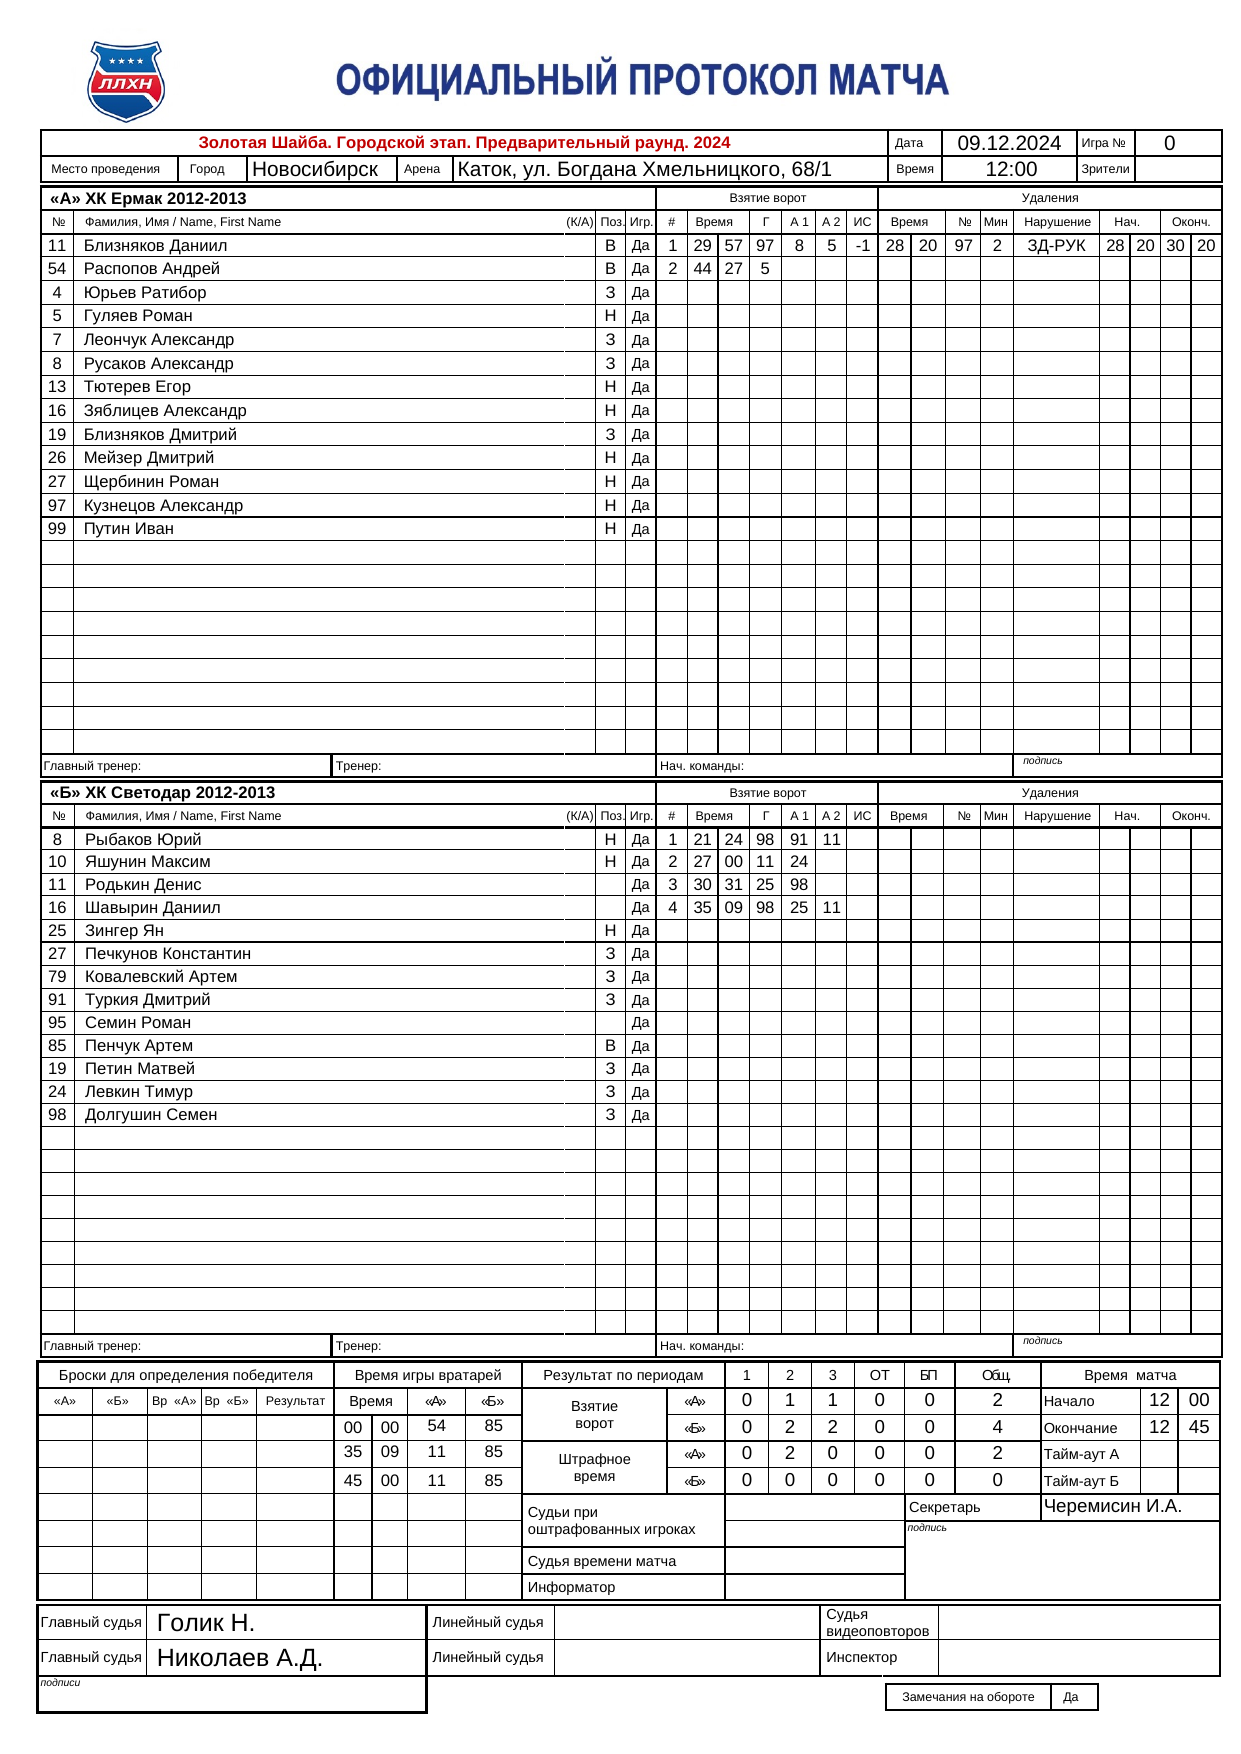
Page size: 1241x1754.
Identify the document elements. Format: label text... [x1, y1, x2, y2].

table_cell [1179, 1468, 1219, 1493]
table_cell [1131, 896, 1160, 918]
table_cell [1014, 1104, 1099, 1126]
table_cell [1100, 376, 1129, 398]
table_cell [626, 1127, 655, 1149]
table_cell [1100, 896, 1129, 918]
table_cell Да [626, 1058, 655, 1079]
table_cell [750, 659, 781, 682]
table_cell [1192, 1081, 1221, 1103]
table_cell [1192, 612, 1221, 634]
table_cell Да [626, 989, 655, 1011]
table_header Взятие ворот [657, 188, 877, 209]
table_cell [847, 943, 877, 964]
table_cell Да [626, 518, 655, 540]
table_cell 25 [782, 896, 815, 918]
table_cell [1100, 541, 1129, 564]
table_cell 8 [782, 235, 815, 256]
table_cell [816, 1288, 846, 1310]
table_cell [1014, 920, 1099, 941]
table_cell [596, 730, 625, 753]
table_cell [879, 541, 910, 564]
table_cell [750, 920, 781, 941]
table_cell Секретарь [906, 1495, 1040, 1520]
table_cell [596, 1219, 625, 1241]
table_cell 97 [750, 235, 781, 256]
table_cell [1192, 1311, 1221, 1333]
table_cell [93, 1494, 147, 1520]
table_cell [657, 1311, 687, 1333]
table_cell [565, 399, 595, 422]
table_cell [981, 1265, 1013, 1287]
table_cell Да [626, 235, 655, 256]
table_cell [428, 1677, 882, 1711]
table_cell 24 [782, 850, 815, 872]
table_cell [1014, 352, 1099, 374]
table_cell [782, 1058, 815, 1079]
table_header Замечания на обороте [887, 1685, 1050, 1709]
table_cell [981, 1058, 1013, 1079]
table_cell [657, 1035, 687, 1057]
table_cell [782, 1035, 815, 1057]
table_cell [565, 1265, 595, 1287]
table_cell [939, 1606, 1219, 1639]
table_cell [1161, 494, 1190, 516]
table_cell [726, 1495, 904, 1520]
table_cell Близняков Даниил [74, 235, 564, 256]
table_cell 7 [42, 328, 73, 351]
table_cell [596, 541, 625, 564]
table_cell [565, 588, 595, 611]
table_cell [688, 920, 717, 941]
table_cell [1161, 305, 1190, 327]
table_cell [596, 1311, 625, 1333]
table_cell № [42, 805, 74, 826]
table_cell [944, 850, 980, 872]
table_cell [847, 565, 877, 587]
table_cell «Б» [93, 1389, 147, 1413]
table_cell [1131, 1150, 1160, 1172]
table_cell [719, 1311, 749, 1333]
table_cell Оконч. [1161, 211, 1221, 233]
table_cell Зингер Ян [75, 920, 564, 941]
table_cell [750, 470, 781, 493]
table_cell [981, 281, 1013, 303]
table_cell Ковалевский Артем [75, 966, 564, 987]
table_cell 25 [750, 874, 781, 895]
table_cell [847, 376, 877, 398]
table_cell Результат [257, 1389, 333, 1413]
table_cell [1131, 352, 1160, 374]
table_cell [782, 612, 815, 634]
table_cell [42, 612, 73, 634]
table_cell [879, 707, 910, 729]
table_cell [816, 257, 846, 280]
table_cell [657, 730, 687, 753]
table_cell [1131, 281, 1160, 303]
table_cell [719, 1288, 749, 1310]
table_cell [257, 1468, 333, 1493]
table_cell [946, 588, 980, 611]
table_cell [1014, 612, 1099, 634]
table_cell [847, 920, 877, 941]
table_cell Вр «А» [148, 1389, 201, 1413]
table_cell [39, 1574, 92, 1599]
table_cell [1192, 1150, 1221, 1172]
table_cell З [596, 281, 625, 303]
table_cell [782, 920, 815, 941]
table_cell [1192, 1127, 1221, 1149]
table_cell [816, 399, 846, 422]
table_cell [782, 1081, 815, 1103]
table_cell [1014, 1288, 1099, 1310]
table_cell [847, 1219, 877, 1241]
table_cell [879, 281, 910, 303]
table_cell [981, 896, 1013, 918]
table_cell [1131, 376, 1160, 398]
table_cell [816, 707, 846, 729]
table_cell «А» [668, 1442, 724, 1467]
table_cell [879, 1035, 910, 1057]
table_cell [1192, 565, 1221, 587]
table_cell [939, 1640, 1219, 1675]
table_cell [1100, 707, 1129, 729]
table_cell [946, 612, 980, 634]
table_cell [1100, 1265, 1129, 1287]
table_cell [75, 1265, 564, 1287]
table_cell [879, 305, 910, 327]
table_cell [816, 328, 846, 351]
table_cell [42, 1219, 74, 1241]
table_cell [688, 518, 717, 540]
table_cell [39, 1468, 92, 1493]
table_cell [39, 1416, 92, 1440]
table_cell [1192, 470, 1221, 493]
table_cell [1161, 1196, 1190, 1218]
table_cell [1161, 565, 1190, 587]
table_cell подписи [39, 1677, 425, 1711]
table_cell 1 [657, 829, 687, 849]
table_cell [912, 376, 945, 398]
table_cell [879, 328, 910, 351]
table_cell [847, 352, 877, 374]
table_cell [565, 896, 595, 918]
table_cell [1192, 1265, 1221, 1287]
table_cell [816, 541, 846, 564]
table_cell [879, 1012, 910, 1033]
table_cell [1131, 683, 1160, 706]
table_cell [1131, 1012, 1160, 1033]
table_cell [782, 565, 815, 587]
table_cell 0 [855, 1468, 904, 1493]
table_cell [148, 1416, 201, 1440]
table_cell [626, 1242, 655, 1264]
table_cell [1100, 1058, 1129, 1079]
table_cell [944, 1150, 980, 1172]
table_cell [39, 1547, 92, 1573]
table_cell [1014, 1219, 1099, 1241]
table_cell [782, 1265, 815, 1287]
table_cell [565, 920, 595, 941]
table_cell [626, 1173, 655, 1195]
table_cell [1192, 305, 1221, 327]
table_cell З [596, 966, 625, 987]
table_cell Линейный судья [428, 1606, 554, 1639]
table_cell [1014, 494, 1099, 516]
table_cell Яшунин Максим [75, 850, 564, 872]
table_cell [719, 305, 749, 327]
table_cell [596, 896, 625, 918]
table_cell [1100, 1150, 1129, 1172]
table_cell [1014, 1265, 1099, 1287]
table_cell [1014, 1081, 1099, 1103]
table_cell [981, 1012, 1013, 1033]
table_cell [74, 636, 564, 658]
table_cell [596, 636, 625, 658]
table_cell [657, 943, 687, 964]
table_cell З [596, 1104, 625, 1126]
table_cell [74, 730, 564, 753]
table_cell [1014, 1173, 1099, 1195]
table_cell Главный тренер: [42, 755, 330, 776]
table_cell 0 [905, 1442, 954, 1467]
table_header 0 [1136, 131, 1221, 155]
table_cell [879, 518, 910, 540]
table_cell [657, 518, 687, 540]
table_cell [1161, 281, 1190, 303]
table_cell [1100, 1196, 1129, 1218]
table_cell [782, 518, 815, 540]
table_cell [93, 1416, 147, 1440]
table_cell 0 [905, 1415, 954, 1440]
table_cell [565, 850, 595, 872]
table_cell [912, 636, 945, 658]
table_cell [782, 376, 815, 398]
table_cell [1100, 920, 1129, 941]
table_cell [782, 730, 815, 753]
table_cell 8 [42, 352, 73, 374]
table_cell [1131, 1104, 1160, 1126]
table_cell 45 [335, 1468, 371, 1493]
table_cell [816, 636, 846, 658]
table_cell [1161, 683, 1190, 706]
table_cell Леончук Александр [74, 328, 564, 351]
table_cell [719, 352, 749, 374]
table_cell [782, 683, 815, 706]
table_cell Рыбаков Юрий [75, 829, 564, 849]
table_cell Распопов Андрей [74, 257, 564, 280]
table_cell [657, 1288, 687, 1310]
table_cell [373, 1521, 407, 1546]
table_cell [847, 1242, 877, 1264]
table_cell [912, 518, 945, 540]
table_cell [1100, 1288, 1129, 1310]
table_cell [1192, 518, 1221, 540]
table_cell [912, 1104, 943, 1126]
table_cell [688, 1012, 717, 1033]
table_cell [657, 1196, 687, 1218]
table_cell 91 [42, 989, 74, 1011]
table_cell [565, 683, 595, 706]
table_cell [912, 850, 943, 872]
table_cell [1100, 989, 1129, 1011]
table_cell З [596, 1081, 625, 1103]
table_cell [1161, 1242, 1190, 1264]
table_cell [565, 1058, 595, 1079]
table_cell Фамилия, Имя / Name, First Name [74, 211, 565, 233]
table_cell [1131, 730, 1160, 753]
table_cell [1161, 1127, 1190, 1149]
table_cell [879, 943, 910, 964]
table_cell [466, 1494, 521, 1520]
table_cell [1100, 966, 1129, 987]
table_cell Да [626, 305, 655, 327]
table_cell Да [626, 446, 655, 469]
table_cell Н [596, 850, 625, 872]
table_cell [657, 1104, 687, 1126]
table_cell [981, 707, 1013, 729]
table_cell [1100, 328, 1129, 351]
table_cell [42, 1242, 74, 1264]
table_cell 4 [42, 281, 73, 303]
table_cell 20 [1131, 235, 1160, 256]
table_cell Инспектор [821, 1640, 938, 1675]
table_cell [688, 494, 717, 516]
table_cell [148, 1441, 201, 1467]
table_cell 0 [726, 1442, 768, 1467]
table_cell 30 [1161, 235, 1190, 256]
table_cell [1161, 896, 1190, 918]
table_cell [782, 352, 815, 374]
table_cell [1192, 920, 1221, 941]
table_cell [1100, 612, 1129, 634]
table_cell Зяблицев Александр [74, 399, 564, 422]
table_cell [719, 966, 749, 987]
table_cell [688, 707, 717, 729]
table_cell [565, 874, 595, 895]
table_cell [596, 1265, 625, 1287]
table_cell [1161, 376, 1190, 398]
table_cell 1 [812, 1389, 854, 1413]
table_cell 35 [688, 896, 717, 918]
table_cell [565, 730, 595, 753]
table_cell [657, 352, 687, 374]
table_cell [847, 896, 877, 918]
table_cell [719, 1081, 749, 1103]
table_cell [816, 305, 846, 327]
table_cell [782, 1173, 815, 1195]
table_cell [657, 1265, 687, 1287]
table_cell 00 [1179, 1389, 1219, 1413]
table_cell [657, 612, 687, 634]
table_cell [1192, 989, 1221, 1011]
table_cell [688, 1127, 717, 1149]
table_cell [944, 874, 980, 895]
table_cell [719, 328, 749, 351]
table_cell 27 [719, 257, 749, 280]
table_cell [719, 281, 749, 303]
table_cell [565, 659, 595, 682]
table_cell [782, 1311, 815, 1333]
table_cell [750, 423, 781, 445]
table_cell [726, 1548, 904, 1573]
table_cell [39, 1494, 92, 1520]
table_cell [847, 1104, 877, 1126]
table_cell [75, 1311, 564, 1333]
table_cell [1131, 1219, 1160, 1241]
table_cell [688, 1035, 717, 1057]
table_cell [626, 683, 655, 706]
table_cell [42, 1288, 74, 1310]
table_cell [782, 588, 815, 611]
table_cell [912, 588, 945, 611]
table_cell [657, 1150, 687, 1172]
table_cell [1131, 565, 1160, 587]
table_cell [565, 829, 595, 849]
table_cell 19 [42, 423, 73, 445]
table_cell [912, 1242, 943, 1264]
table_cell [912, 1288, 943, 1310]
table_cell 26 [42, 446, 73, 469]
table_cell [912, 565, 945, 587]
table_cell [688, 636, 717, 658]
table_cell [657, 305, 687, 327]
table_cell [148, 1574, 201, 1599]
table_cell А 2 [816, 211, 846, 233]
table_cell «Б» [668, 1468, 724, 1493]
table_cell 54 [42, 257, 73, 280]
table_cell [946, 423, 980, 445]
table_header Общ. [956, 1363, 1040, 1387]
table_cell Николаев А.Д. [147, 1640, 425, 1675]
table_cell [1014, 1012, 1099, 1033]
table_cell Голик Н. [147, 1606, 425, 1639]
table_cell [981, 1104, 1013, 1126]
table_cell Да [626, 1012, 655, 1033]
table_cell 1 [657, 235, 687, 256]
table_cell [719, 399, 749, 422]
table_cell [1099, 1682, 1220, 1711]
table_cell [816, 1150, 846, 1172]
table_cell [719, 920, 749, 941]
table_cell 27 [42, 470, 73, 493]
table_cell «Б » [466, 1389, 521, 1413]
table_cell [565, 376, 595, 398]
table_cell [750, 966, 781, 987]
table_cell [847, 1058, 877, 1079]
table_cell [981, 829, 1013, 849]
table_cell 16 [42, 399, 73, 422]
table_cell [816, 1196, 846, 1218]
table_cell 20 [1192, 235, 1221, 256]
table_cell [335, 1574, 371, 1599]
table_cell [596, 874, 625, 895]
table_cell [1100, 683, 1129, 706]
table_cell [944, 1035, 980, 1057]
table_cell [1014, 423, 1099, 445]
table_cell [719, 1196, 749, 1218]
table_cell [74, 707, 564, 729]
table_cell [1131, 829, 1160, 849]
table_cell [1100, 565, 1129, 587]
table_cell [981, 565, 1013, 587]
table_cell [1014, 707, 1099, 729]
table_cell Да [626, 1081, 655, 1103]
table_cell [1100, 423, 1129, 445]
table_cell [946, 305, 980, 327]
table_cell [879, 989, 910, 1011]
table_cell [912, 305, 945, 327]
table_cell ИС [847, 211, 877, 233]
table_cell Каток, ул. Богдана Хмельницкого, 68/1 [454, 157, 887, 181]
table_cell Окончание [1042, 1415, 1140, 1440]
table_cell Н [596, 446, 625, 469]
table_cell [1100, 943, 1129, 964]
table_cell [750, 588, 781, 611]
table_cell [719, 376, 749, 398]
table_cell [912, 1196, 943, 1218]
table_cell [1192, 874, 1221, 895]
table_cell 24 [42, 1081, 74, 1103]
table_cell [816, 966, 846, 987]
table_cell [657, 281, 687, 303]
table_cell 97 [42, 494, 73, 516]
table_cell [1141, 1468, 1177, 1493]
table_cell [596, 1173, 625, 1195]
table_cell [816, 683, 846, 706]
table_cell Время [335, 1389, 407, 1413]
table_cell [816, 281, 846, 303]
table_cell [257, 1494, 333, 1520]
table_cell 20 [912, 235, 945, 256]
table_cell Да [626, 850, 655, 872]
table_cell [782, 943, 815, 964]
table_cell [596, 1150, 625, 1172]
table_cell [1014, 1242, 1099, 1264]
table_cell Да [626, 494, 655, 516]
table_cell [1136, 157, 1221, 181]
table_cell [816, 1173, 846, 1195]
table_header «А» ХК Ермак 2012-2013 [42, 188, 655, 209]
table_cell [1192, 850, 1221, 872]
table_cell [74, 541, 564, 564]
table_cell [626, 1311, 655, 1333]
table_cell [750, 1012, 781, 1033]
table_cell подпись [906, 1522, 1219, 1599]
table_cell [879, 423, 910, 445]
table_cell 2 [956, 1442, 1040, 1467]
table_cell [1192, 943, 1221, 964]
table_cell [1192, 1173, 1221, 1195]
table_cell [750, 352, 781, 374]
table_cell Печкунов Константин [75, 943, 564, 964]
table_cell [1161, 518, 1190, 540]
table_cell Г [750, 211, 781, 233]
table_cell [1014, 966, 1099, 987]
table_cell ИС [847, 805, 877, 826]
table_cell [816, 730, 846, 753]
table_cell [1131, 399, 1160, 422]
table_cell [202, 1468, 256, 1493]
table_cell [847, 730, 877, 753]
table_cell [466, 1521, 521, 1546]
table_cell [944, 896, 980, 918]
table_cell [565, 1196, 595, 1218]
table_cell [42, 636, 73, 658]
table_cell [1192, 541, 1221, 564]
table_cell [688, 1058, 717, 1079]
table_cell [565, 470, 595, 493]
table_cell [879, 1219, 910, 1241]
table_cell [1131, 989, 1160, 1011]
table_cell [657, 565, 687, 587]
table_cell [782, 1012, 815, 1033]
table_cell Долгушин Семен [75, 1104, 564, 1126]
table_cell Время [889, 157, 941, 181]
table_cell [1161, 1081, 1190, 1103]
table_cell [565, 541, 595, 564]
table_cell 0 [855, 1442, 904, 1467]
table_cell [946, 730, 980, 753]
table_cell [1100, 1219, 1129, 1241]
table_cell [847, 305, 877, 327]
table_cell [750, 1150, 781, 1172]
table_cell Главный судья [39, 1606, 146, 1639]
table_cell [565, 1173, 595, 1195]
table_cell [847, 1265, 877, 1287]
table_cell [782, 1196, 815, 1218]
table_cell [847, 470, 877, 493]
table_cell В [596, 235, 625, 256]
table_cell [565, 565, 595, 587]
table_cell [1192, 1288, 1221, 1310]
table_cell [1192, 1196, 1221, 1218]
table_cell [912, 1311, 943, 1333]
table_cell [816, 920, 846, 941]
table_cell [847, 423, 877, 445]
table_cell Н [596, 399, 625, 422]
table_cell 0 [905, 1468, 954, 1493]
table_cell 00 [335, 1416, 371, 1440]
table_cell «А» [408, 1389, 465, 1413]
table_cell [626, 1150, 655, 1172]
table_cell 0 [726, 1389, 768, 1413]
table_cell [847, 829, 877, 849]
table_cell Русаков Александр [74, 352, 564, 374]
table_cell [726, 1521, 904, 1546]
table_cell Да [626, 257, 655, 280]
table_cell ЗД-РУК [1014, 235, 1099, 256]
table_cell Нач. [1100, 211, 1160, 233]
table_cell [42, 541, 73, 564]
table_header 3 [812, 1363, 854, 1387]
table_cell [719, 470, 749, 493]
table_cell [912, 446, 945, 469]
table_cell [1014, 1196, 1099, 1218]
table_cell [879, 1288, 910, 1310]
table_cell Да [626, 376, 655, 398]
table_cell [688, 281, 717, 303]
table_cell [719, 588, 749, 611]
table_cell [335, 1521, 371, 1546]
table_cell [596, 683, 625, 706]
table_cell [565, 446, 595, 469]
table_cell [879, 850, 910, 872]
table_header Золотая Шайба. Городской этап. Предварительный раунд. 2024 [42, 131, 887, 155]
table_cell [1014, 588, 1099, 611]
table_cell [657, 1219, 687, 1241]
table_cell 00 [373, 1468, 407, 1493]
table_cell [42, 707, 73, 729]
table_cell [981, 1150, 1013, 1172]
table_cell [1131, 1265, 1160, 1287]
table_cell 79 [42, 966, 74, 987]
table_cell [847, 588, 877, 611]
table_cell [1131, 1081, 1160, 1103]
table_cell 98 [750, 829, 781, 849]
table_cell [782, 989, 815, 1011]
table_cell 27 [42, 943, 74, 964]
table_cell [1161, 257, 1190, 280]
table_cell [1100, 850, 1129, 872]
table_cell [816, 1311, 846, 1333]
table_cell 0 [726, 1468, 768, 1493]
table_cell 2 [769, 1415, 811, 1440]
table_cell [93, 1574, 147, 1599]
table_header БП [905, 1363, 954, 1387]
table_cell 11 [816, 829, 846, 849]
table_cell [912, 1173, 943, 1195]
table_cell [1131, 874, 1160, 895]
table_cell [981, 659, 1013, 682]
table_cell [981, 966, 1013, 987]
table_cell [1014, 1311, 1099, 1333]
table_cell Да [626, 943, 655, 964]
table_cell Да [626, 874, 655, 895]
table_cell подпись [1014, 1335, 1221, 1356]
table_cell [816, 874, 846, 895]
table_cell [408, 1494, 465, 1520]
table_cell 09 [719, 896, 749, 918]
table_cell [750, 541, 781, 564]
table_cell [1161, 730, 1190, 753]
table_cell Путин Иван [74, 518, 564, 540]
table_cell [1192, 376, 1221, 398]
table_cell № [42, 211, 73, 233]
table_cell [1131, 541, 1160, 564]
table_cell Близняков Дмитрий [74, 423, 564, 445]
table_cell [1100, 636, 1129, 658]
table_cell Гуляев Роман [74, 305, 564, 327]
table_cell [912, 707, 945, 729]
table_cell [148, 1547, 201, 1573]
table_cell 4 [657, 896, 687, 918]
table_cell [719, 636, 749, 658]
table_cell [981, 518, 1013, 540]
table_cell [981, 494, 1013, 516]
table_cell [944, 989, 980, 1011]
table_cell [1131, 305, 1160, 327]
table_cell [565, 1219, 595, 1241]
table_cell 0 [726, 1415, 768, 1440]
table_cell [565, 943, 595, 964]
table_cell [565, 423, 595, 445]
table_cell [42, 659, 73, 682]
table_cell [944, 1311, 980, 1333]
table_cell [626, 659, 655, 682]
table_cell [1192, 730, 1221, 753]
table_cell [1014, 518, 1099, 540]
table_cell [688, 612, 717, 634]
table_cell [912, 966, 943, 987]
table_cell [74, 683, 564, 706]
table_cell [981, 257, 1013, 280]
table_cell 85 [466, 1416, 521, 1440]
table_cell Н [596, 518, 625, 540]
table_cell [555, 1640, 819, 1675]
table_header Да [1052, 1685, 1097, 1709]
table_cell [202, 1521, 256, 1546]
table_cell [750, 730, 781, 753]
table_cell [912, 1035, 943, 1057]
table_cell [657, 989, 687, 1011]
table_cell [1131, 850, 1160, 872]
table_cell 8 [42, 829, 74, 849]
table_cell [1192, 659, 1221, 682]
table_cell [816, 565, 846, 587]
table_cell Игр. [626, 805, 655, 826]
table_cell [750, 376, 781, 398]
table_cell 00 [719, 850, 749, 872]
table_cell [981, 1288, 1013, 1310]
table_cell (К/А) [565, 805, 595, 826]
table_cell 97 [946, 235, 980, 256]
table_cell [946, 470, 980, 493]
table_cell [719, 1173, 749, 1195]
table_cell [847, 659, 877, 682]
table_cell [847, 1150, 877, 1172]
table_cell 30 [688, 874, 717, 895]
table_cell Линейный судья [428, 1640, 554, 1675]
table_cell [74, 612, 564, 634]
table_cell [912, 1012, 943, 1033]
table_cell [657, 1173, 687, 1195]
table_cell [782, 305, 815, 327]
table_cell [782, 328, 815, 351]
table_cell [1100, 829, 1129, 849]
table_cell [688, 541, 717, 564]
table_cell [816, 850, 846, 872]
table_cell [657, 1058, 687, 1079]
table_cell [946, 399, 980, 422]
table_cell [626, 541, 655, 564]
table_cell [466, 1547, 521, 1573]
table_cell [626, 565, 655, 587]
table_cell [946, 518, 980, 540]
table_cell [981, 850, 1013, 872]
table_cell [981, 1035, 1013, 1057]
table_cell [946, 659, 980, 682]
table_cell [202, 1574, 256, 1599]
table_cell [782, 399, 815, 422]
table_cell [1161, 850, 1190, 872]
table_cell [1131, 1173, 1160, 1195]
table_cell [847, 989, 877, 1011]
table_cell [981, 920, 1013, 941]
table_cell З [596, 943, 625, 964]
table_cell [1014, 850, 1099, 872]
table_cell [1131, 1196, 1160, 1218]
table_cell [750, 1288, 781, 1310]
table_cell [596, 565, 625, 587]
table_cell В [596, 1035, 625, 1057]
table_cell Новосибирск [248, 157, 396, 181]
table_cell [1161, 1219, 1190, 1241]
table_cell [750, 1311, 781, 1333]
table_cell [782, 423, 815, 445]
table_cell [1100, 659, 1129, 682]
table_cell [555, 1606, 819, 1639]
table_cell [981, 399, 1013, 422]
table_cell [944, 920, 980, 941]
table_cell [946, 446, 980, 469]
table_cell 35 [335, 1441, 371, 1467]
table_cell [1161, 446, 1190, 469]
table_cell Н [596, 376, 625, 398]
table_cell [847, 1173, 877, 1195]
table_cell [782, 446, 815, 469]
table_cell [657, 966, 687, 987]
table_cell [657, 707, 687, 729]
table_cell 5 [816, 235, 846, 256]
table_cell [1131, 1058, 1160, 1079]
table_cell [944, 966, 980, 987]
table_cell 11 [750, 850, 781, 872]
table_cell [946, 636, 980, 658]
table_cell [719, 730, 749, 753]
table_cell [1014, 989, 1099, 1011]
table_cell [1192, 829, 1221, 849]
table_cell [981, 588, 1013, 611]
table_cell [847, 518, 877, 540]
table_cell [688, 1288, 717, 1310]
table_cell [1192, 636, 1221, 658]
table_cell 54 [408, 1416, 465, 1440]
table_header Удаления [879, 783, 1221, 803]
table_cell [688, 399, 717, 422]
table_cell [75, 1242, 564, 1264]
table_cell [912, 423, 945, 445]
table_cell [750, 943, 781, 964]
table_cell [1161, 612, 1190, 634]
table_cell [1192, 707, 1221, 729]
table_cell [1192, 588, 1221, 611]
table_cell [912, 1150, 943, 1172]
table_cell [981, 874, 1013, 895]
table_cell Нарушение [1014, 805, 1099, 826]
table_cell Мейзер Дмитрий [74, 446, 564, 469]
table_cell [944, 1173, 980, 1195]
table_header ОТ [855, 1363, 904, 1387]
table_cell [1131, 423, 1160, 445]
table_cell [981, 636, 1013, 658]
table_cell [879, 446, 910, 469]
table_cell [946, 281, 980, 303]
table_cell [782, 1104, 815, 1126]
table_cell [1161, 1288, 1190, 1310]
table_cell 25 [42, 920, 74, 941]
table_cell 11 [408, 1441, 465, 1467]
table_cell [750, 1219, 781, 1241]
table_cell [879, 1127, 910, 1149]
table_cell Да [626, 1035, 655, 1057]
table_cell [719, 989, 749, 1011]
table_cell [657, 920, 687, 941]
table_cell 85 [42, 1035, 74, 1057]
table_cell [1014, 399, 1099, 422]
table_cell [565, 966, 595, 987]
table_header 1 [726, 1363, 768, 1387]
table_cell [657, 636, 687, 658]
table_cell [912, 1219, 943, 1241]
table_cell Главный судья [39, 1640, 146, 1675]
table_cell [946, 328, 980, 351]
table_cell [946, 541, 980, 564]
table_cell [1161, 423, 1190, 445]
table_cell # [657, 805, 687, 826]
table_cell [719, 1035, 749, 1057]
table_cell [782, 1242, 815, 1264]
table_cell [74, 588, 564, 611]
table_cell [719, 1127, 749, 1149]
table_cell [981, 376, 1013, 398]
table_cell 0 [812, 1442, 854, 1467]
table_cell [1161, 588, 1190, 611]
table_cell [782, 541, 815, 564]
table_cell [257, 1521, 333, 1546]
table_cell [657, 376, 687, 398]
table_cell [944, 1081, 980, 1103]
table_cell [946, 257, 980, 280]
table_cell [596, 588, 625, 611]
table_cell [719, 943, 749, 964]
table_cell [93, 1521, 147, 1546]
table_cell З [596, 1058, 625, 1079]
table_cell [1161, 829, 1190, 849]
table_cell [565, 1150, 595, 1172]
table_cell [750, 446, 781, 469]
table_cell [879, 966, 910, 987]
table_cell 21 [688, 829, 717, 849]
table_cell [750, 1058, 781, 1079]
table_cell [1192, 1012, 1221, 1033]
table_cell [981, 612, 1013, 634]
table_cell [1192, 1242, 1221, 1264]
table_cell [1014, 565, 1099, 587]
table_cell [657, 588, 687, 611]
table_cell Да [626, 352, 655, 374]
table_cell [1131, 494, 1160, 516]
table_cell [847, 1196, 877, 1218]
table_cell [1161, 989, 1190, 1011]
table_cell [1161, 541, 1190, 564]
table_cell [912, 281, 945, 303]
table_cell [847, 1311, 877, 1333]
table_cell [847, 707, 877, 729]
table_cell [750, 328, 781, 351]
table_cell Семин Роман [75, 1012, 564, 1033]
table_cell [74, 565, 564, 587]
table_cell [688, 943, 717, 964]
table_cell [981, 470, 1013, 493]
table_cell [1161, 352, 1190, 374]
table_cell [688, 328, 717, 351]
table_cell [42, 565, 73, 587]
table_cell 5 [42, 305, 73, 327]
table_cell [657, 659, 687, 682]
table_cell 12:00 [943, 157, 1076, 181]
table_cell [257, 1416, 333, 1440]
table_cell 0 [956, 1468, 1040, 1493]
table_cell [408, 1547, 465, 1573]
table_cell [879, 659, 910, 682]
table_cell [782, 636, 815, 658]
table_cell [879, 874, 910, 895]
table_cell [1014, 1035, 1099, 1057]
table_cell [688, 1311, 717, 1333]
table_cell [946, 565, 980, 587]
table_cell 2 [769, 1442, 811, 1467]
table_cell Нач. команды: [657, 1335, 1012, 1356]
table_cell [1014, 874, 1099, 895]
table_cell [657, 446, 687, 469]
table_cell В [596, 257, 625, 280]
table_cell [1014, 376, 1099, 398]
table_cell [257, 1574, 333, 1599]
table_header Дата [889, 131, 941, 155]
table_cell [1192, 1035, 1221, 1057]
table_cell [688, 1081, 717, 1103]
table_cell [1100, 352, 1129, 374]
table_cell [816, 446, 846, 469]
table_cell 85 [466, 1468, 521, 1493]
table_cell [1192, 1058, 1221, 1079]
table_cell [782, 1127, 815, 1149]
table_cell Н [596, 494, 625, 516]
table_cell [1100, 1173, 1129, 1195]
table_cell [816, 1265, 846, 1287]
table_cell «Б» [668, 1415, 724, 1440]
table_cell [596, 707, 625, 729]
table_cell [750, 1242, 781, 1264]
table_cell [1192, 446, 1221, 469]
table_cell [847, 257, 877, 280]
table_cell [816, 494, 846, 516]
table_cell [1192, 257, 1221, 280]
table_cell [1100, 305, 1129, 327]
table_cell [719, 707, 749, 729]
table_cell [750, 494, 781, 516]
table_cell Мин [981, 211, 1013, 233]
table_cell 2 [812, 1415, 854, 1440]
table_cell [565, 281, 595, 303]
table_cell [75, 1173, 564, 1195]
table_cell [565, 1311, 595, 1333]
table_cell [981, 1311, 1013, 1333]
table_cell [1131, 588, 1160, 611]
table_cell (К/А) [565, 211, 595, 233]
table_cell [75, 1127, 564, 1149]
table_cell [981, 305, 1013, 327]
table_cell [719, 1058, 749, 1079]
table_cell [782, 707, 815, 729]
table_cell [944, 943, 980, 964]
table_cell «А» [39, 1389, 92, 1413]
table_header Броски для определения победителя [39, 1363, 333, 1387]
table_cell [912, 541, 945, 564]
table_cell [719, 1242, 749, 1264]
table_header «Б» ХК Светодар 2012-2013 [42, 783, 655, 803]
table_cell [879, 1104, 910, 1126]
table_cell Родькин Денис [75, 874, 564, 895]
table_cell [93, 1547, 147, 1573]
table_cell [1161, 920, 1190, 941]
table_cell [816, 989, 846, 1011]
table_cell [42, 730, 73, 753]
table_cell [42, 588, 73, 611]
table_cell [657, 399, 687, 422]
table_cell [626, 1219, 655, 1241]
table_cell Судьи при оштрафованных игроках [523, 1495, 724, 1546]
table_cell [981, 1127, 1013, 1149]
table_cell [816, 1081, 846, 1103]
table_cell [1014, 896, 1099, 918]
table_cell Нач. команды: [657, 755, 1012, 776]
table_cell [981, 989, 1013, 1011]
table_cell Н [596, 470, 625, 493]
table_cell [688, 446, 717, 469]
table_cell [657, 470, 687, 493]
table_cell [688, 1104, 717, 1126]
table_cell [816, 518, 846, 540]
table_cell [408, 1521, 465, 1546]
table_cell [1161, 399, 1190, 422]
table_cell [879, 920, 910, 941]
table_cell [750, 707, 781, 729]
table_cell [42, 1265, 74, 1287]
table_cell [1100, 399, 1129, 422]
table_cell [39, 1521, 92, 1546]
table_cell [719, 1104, 749, 1126]
table_cell З [596, 328, 625, 351]
table_cell № [944, 805, 980, 826]
table_cell 10 [42, 850, 74, 872]
table_cell [373, 1574, 407, 1599]
table_cell [1100, 1104, 1129, 1126]
table_cell [879, 1242, 910, 1264]
table_cell [782, 257, 815, 280]
table_cell [1014, 1058, 1099, 1079]
table_cell [75, 1219, 564, 1241]
table_cell [1100, 494, 1129, 516]
table_cell [1100, 1311, 1129, 1333]
table_cell [657, 1012, 687, 1033]
table_cell [1100, 446, 1129, 469]
table_cell Шавырин Даниил [75, 896, 564, 918]
table_cell [782, 281, 815, 303]
table_cell [1192, 1104, 1221, 1126]
table_cell Н [596, 829, 625, 849]
table_cell Петин Матвей [75, 1058, 564, 1079]
table_cell [946, 707, 980, 729]
table_cell [879, 257, 910, 280]
table_cell [1192, 352, 1221, 374]
table_cell Время [688, 211, 749, 233]
table_cell [981, 1173, 1013, 1195]
table_cell [912, 257, 945, 280]
table_cell [816, 376, 846, 398]
table_cell [626, 1196, 655, 1218]
table_cell [879, 565, 910, 587]
table_cell [847, 1012, 877, 1033]
table_cell А 1 [782, 211, 815, 233]
table_cell [1131, 257, 1160, 280]
table_header Время игры вратарей [335, 1363, 521, 1387]
table_cell [946, 376, 980, 398]
table_cell [1192, 494, 1221, 516]
table_cell [816, 659, 846, 682]
table_cell 2 [657, 257, 687, 280]
table_cell [912, 494, 945, 516]
table_cell Да [626, 896, 655, 918]
table_cell [1131, 612, 1160, 634]
table_cell [565, 1242, 595, 1264]
table_cell [981, 541, 1013, 564]
table_cell [981, 352, 1013, 374]
table_cell -1 [847, 235, 877, 256]
table_cell [1161, 1035, 1190, 1057]
table_cell [816, 943, 846, 964]
table_cell [719, 565, 749, 587]
table_cell [626, 1265, 655, 1287]
table_cell Зрители [1078, 157, 1134, 181]
table_header Игра № [1078, 131, 1134, 155]
table_cell [42, 1127, 74, 1149]
table_cell [373, 1494, 407, 1520]
table_cell Черемисин И.А. [1042, 1495, 1219, 1520]
table_cell [75, 1196, 564, 1218]
table_cell [688, 989, 717, 1011]
table_cell Информатор [523, 1575, 724, 1599]
table_cell [847, 636, 877, 658]
table_cell 98 [782, 874, 815, 895]
table_cell [879, 1081, 910, 1103]
table_cell [879, 376, 910, 398]
table_cell [1131, 1311, 1160, 1333]
table_cell [719, 683, 749, 706]
table_cell [912, 896, 943, 918]
table_cell [912, 920, 943, 941]
table_cell Тайм-аут А [1042, 1441, 1140, 1467]
table_cell [847, 1035, 877, 1057]
table_cell [750, 612, 781, 634]
table_cell [1141, 1441, 1177, 1467]
table_cell 12 [1141, 1415, 1177, 1440]
table_cell [1014, 328, 1099, 351]
table_cell [883, 1677, 1220, 1681]
table_cell 91 [782, 829, 815, 849]
table_cell [782, 1150, 815, 1172]
table_cell [912, 1127, 943, 1149]
table_cell [42, 683, 73, 706]
table_cell [719, 494, 749, 516]
table_cell [944, 1196, 980, 1218]
table_cell [944, 1242, 980, 1264]
table_cell 11 [42, 874, 74, 895]
table_cell [202, 1547, 256, 1573]
table_cell [981, 943, 1013, 964]
table_cell [879, 896, 910, 918]
table_cell [816, 1012, 846, 1033]
table_cell [688, 352, 717, 374]
table_cell Судья времени матча [523, 1548, 724, 1573]
table_cell [93, 1468, 147, 1493]
table_cell [750, 1265, 781, 1287]
table_cell [565, 235, 595, 256]
table_cell [688, 1219, 717, 1241]
table_cell Г [750, 805, 781, 826]
table_cell [75, 1288, 564, 1310]
table_cell [816, 1058, 846, 1079]
table_cell 00 [373, 1416, 407, 1440]
table_cell [373, 1547, 407, 1573]
table_cell [981, 423, 1013, 445]
table_cell [816, 423, 846, 445]
table_cell 28 [879, 235, 910, 256]
table_cell [202, 1416, 256, 1440]
table_cell [657, 328, 687, 351]
table_cell № [946, 211, 980, 233]
table_cell [1161, 1173, 1190, 1195]
table_cell А 2 [816, 805, 846, 826]
table_cell [565, 257, 595, 280]
table_cell [688, 376, 717, 398]
table_cell [688, 565, 717, 587]
table_cell [596, 659, 625, 682]
table_cell [626, 612, 655, 634]
table_cell [719, 423, 749, 445]
table_cell [1161, 966, 1190, 987]
table_cell Поз. [596, 211, 625, 233]
table_cell [1100, 518, 1129, 540]
table_cell Место проведения [42, 157, 177, 181]
table_cell 85 [466, 1441, 521, 1467]
table_cell [782, 494, 815, 516]
table_cell [981, 1081, 1013, 1103]
table_cell [1161, 659, 1190, 682]
table_cell 09 [373, 1441, 407, 1467]
table_cell [335, 1547, 371, 1573]
table_cell [1014, 446, 1099, 469]
table_header Взятие ворот [657, 783, 877, 803]
table_cell [912, 730, 945, 753]
table_cell [596, 1242, 625, 1264]
table_cell 1 [769, 1389, 811, 1413]
table_cell [688, 730, 717, 753]
table_cell [912, 1081, 943, 1103]
table_cell [626, 730, 655, 753]
table_cell [1131, 707, 1160, 729]
table_cell Кузнецов Александр [74, 494, 564, 516]
table_cell [74, 659, 564, 682]
table_cell [879, 588, 910, 611]
table_cell [1014, 730, 1099, 753]
table_cell [847, 328, 877, 351]
table_cell [719, 541, 749, 564]
table_cell [782, 1219, 815, 1241]
table_cell [912, 659, 945, 682]
table_cell [750, 636, 781, 658]
table_cell Мин [981, 805, 1013, 826]
table_cell [1014, 943, 1099, 964]
table_cell [39, 1441, 92, 1467]
table_cell [1100, 281, 1129, 303]
table_cell [257, 1441, 333, 1467]
table_cell [1192, 281, 1221, 303]
table_cell [1014, 659, 1099, 682]
table_cell [565, 1081, 595, 1103]
table_cell [688, 1196, 717, 1218]
table_cell [1100, 1035, 1129, 1057]
table_cell [816, 470, 846, 493]
table_cell [981, 1219, 1013, 1241]
table_cell [1014, 636, 1099, 658]
table_cell [750, 1196, 781, 1218]
table_cell [1131, 446, 1160, 469]
table_cell Поз. [596, 805, 625, 826]
table_cell Судья видеоповторов [821, 1606, 938, 1639]
table_cell З [596, 352, 625, 374]
table_cell [1100, 1012, 1129, 1033]
table_cell Нарушение [1014, 211, 1099, 233]
table_cell [1131, 659, 1160, 682]
table_cell [596, 1127, 625, 1149]
table_cell [750, 281, 781, 303]
table_cell 29 [688, 235, 717, 256]
table_cell [719, 446, 749, 469]
table_cell [1100, 588, 1129, 611]
table_cell [1161, 470, 1190, 493]
table_cell [847, 281, 877, 303]
table_cell [1192, 328, 1221, 351]
table_cell Левкин Тимур [75, 1081, 564, 1103]
table_cell [596, 1196, 625, 1218]
table_cell [879, 1311, 910, 1333]
table_cell [657, 423, 687, 445]
table_cell [335, 1494, 371, 1520]
table_cell [719, 1012, 749, 1033]
table_cell [946, 494, 980, 516]
table_cell [879, 1196, 910, 1218]
table_cell [657, 1127, 687, 1149]
table_cell [93, 1441, 147, 1467]
table_cell Да [626, 399, 655, 422]
table_cell [847, 1081, 877, 1103]
table_cell [596, 1012, 625, 1033]
table_cell Начало [1042, 1389, 1140, 1413]
table_cell [1131, 943, 1160, 964]
table_cell [816, 588, 846, 611]
table_cell Игр. [626, 211, 655, 233]
table_header 09.12.2024 [943, 131, 1076, 155]
table_cell [565, 636, 595, 658]
table_cell [847, 399, 877, 422]
table_cell [944, 1104, 980, 1126]
table_cell 0 [855, 1415, 904, 1440]
table_cell Да [626, 1104, 655, 1126]
table_cell [847, 446, 877, 469]
table_cell Город [179, 157, 246, 181]
table_cell [879, 1173, 910, 1195]
table_cell [750, 683, 781, 706]
table_cell [879, 1058, 910, 1079]
table_cell [981, 1242, 1013, 1264]
table_cell Вр «Б» [202, 1389, 256, 1413]
table_cell [148, 1468, 201, 1493]
table_cell [148, 1494, 201, 1520]
table_cell 0 [855, 1389, 904, 1413]
table_cell [981, 730, 1013, 753]
table_cell [719, 518, 749, 540]
table_cell [750, 305, 781, 327]
table_cell [816, 1127, 846, 1149]
table_cell [565, 1127, 595, 1149]
table_cell [1131, 966, 1160, 987]
table_cell [782, 1288, 815, 1310]
table_cell [879, 1265, 910, 1287]
table_cell Штрафное время [523, 1442, 666, 1493]
table_cell [1100, 1242, 1129, 1264]
table_cell [1161, 1150, 1190, 1172]
table_cell Да [626, 470, 655, 493]
table_cell [1161, 328, 1190, 351]
table_cell [912, 874, 943, 895]
table_cell [688, 305, 717, 327]
table_cell [565, 1288, 595, 1310]
table_cell [719, 1219, 749, 1241]
table_cell [565, 518, 595, 540]
table_cell Да [626, 423, 655, 445]
table_cell 2 [657, 850, 687, 872]
table_cell [1014, 829, 1099, 849]
table_cell [719, 1265, 749, 1287]
table_cell З [596, 423, 625, 445]
table_cell [879, 494, 910, 516]
table_cell [847, 966, 877, 987]
table_cell [596, 1288, 625, 1310]
table_cell [719, 1150, 749, 1172]
table_cell [912, 612, 945, 634]
table_cell [944, 1012, 980, 1033]
table_cell [1192, 966, 1221, 987]
table_cell [944, 1288, 980, 1310]
table_cell Н [596, 305, 625, 327]
table_cell 11 [816, 896, 846, 918]
table_cell [750, 399, 781, 422]
table_cell 31 [719, 874, 749, 895]
table_cell 57 [719, 235, 749, 256]
table_cell [1014, 541, 1099, 564]
table_cell [912, 683, 945, 706]
table_cell [565, 494, 595, 516]
table_cell 0 [905, 1389, 954, 1413]
table_cell [1014, 1127, 1099, 1149]
table_cell [879, 1150, 910, 1172]
table_cell 5 [750, 257, 781, 280]
table_cell 98 [750, 896, 781, 918]
table_cell А 1 [782, 805, 815, 826]
table_cell [1161, 1058, 1190, 1079]
table_cell [981, 446, 1013, 469]
table_cell [657, 1081, 687, 1103]
table_cell Главный тренер: [42, 1335, 330, 1356]
table_cell Да [626, 829, 655, 849]
table_header 2 [769, 1363, 811, 1387]
table_cell [816, 352, 846, 374]
table_cell [565, 612, 595, 634]
table_cell [847, 1127, 877, 1149]
table_cell Да [626, 281, 655, 303]
table_cell [1014, 683, 1099, 706]
table_cell [946, 352, 980, 374]
table_cell [1161, 1104, 1190, 1126]
table_cell Туркия Дмитрий [75, 989, 564, 1011]
table_cell [466, 1574, 521, 1599]
table_cell [816, 612, 846, 634]
table_cell [596, 612, 625, 634]
table_cell [1131, 1035, 1160, 1057]
table_cell [657, 541, 687, 564]
table_cell 13 [42, 376, 73, 398]
table_cell [719, 659, 749, 682]
table_cell [1192, 423, 1221, 445]
table_header Результат по периодам [523, 1363, 724, 1387]
table_cell [1014, 281, 1099, 303]
table_cell [726, 1575, 904, 1599]
table_cell [1100, 874, 1129, 895]
table_cell [657, 683, 687, 706]
table_cell 11 [42, 235, 73, 256]
table_cell [1192, 896, 1221, 918]
table_cell [816, 1035, 846, 1057]
table_cell 28 [1100, 235, 1129, 256]
table_cell Время [688, 805, 749, 826]
table_cell [657, 494, 687, 516]
table_cell [42, 1196, 74, 1218]
table_cell [42, 1150, 74, 1172]
table_cell [1014, 1150, 1099, 1172]
table_cell [1192, 399, 1221, 422]
table_cell [847, 850, 877, 872]
table_cell 99 [42, 518, 73, 540]
table_cell Да [626, 920, 655, 941]
table_cell [688, 470, 717, 493]
table_cell Юрьев Ратибор [74, 281, 564, 303]
table_cell [944, 829, 980, 849]
table_cell 0 [769, 1468, 811, 1493]
table_cell [1192, 683, 1221, 706]
table_cell [879, 352, 910, 374]
table_cell Пенчук Артем [75, 1035, 564, 1057]
table_cell З [596, 989, 625, 1011]
table_cell [782, 659, 815, 682]
table_cell [750, 989, 781, 1011]
table_cell [912, 943, 943, 964]
table_cell Оконч. [1161, 805, 1221, 826]
table_cell 2 [981, 235, 1013, 256]
table_cell [879, 730, 910, 753]
table_cell [688, 966, 717, 987]
table_cell [1100, 1081, 1129, 1103]
table_cell [879, 470, 910, 493]
table_cell 45 [1179, 1415, 1219, 1440]
table_cell [1131, 1288, 1160, 1310]
table_cell [565, 1035, 595, 1057]
table_header Удаления [879, 188, 1221, 209]
table_cell [408, 1574, 465, 1599]
table_cell 3 [657, 874, 687, 895]
table_cell [912, 328, 945, 351]
table_cell [847, 612, 877, 634]
table_cell [1014, 470, 1099, 493]
table_cell 27 [688, 850, 717, 872]
table_cell [75, 1150, 564, 1172]
table_cell Да [626, 328, 655, 351]
table_cell Время [879, 211, 945, 233]
table_cell подпись [1014, 755, 1221, 776]
table_cell [565, 989, 595, 1011]
table_cell [750, 518, 781, 540]
table_cell [202, 1494, 256, 1520]
table_cell [688, 659, 717, 682]
table_cell [981, 328, 1013, 351]
table_cell 4 [956, 1415, 1040, 1440]
table_cell [565, 352, 595, 374]
table_cell [847, 683, 877, 706]
table_cell [1161, 1265, 1190, 1287]
table_cell [912, 470, 945, 493]
table_cell [565, 328, 595, 351]
table_cell [1100, 730, 1129, 753]
table_cell 16 [42, 896, 74, 918]
table_cell [1100, 1127, 1129, 1149]
table_cell [912, 352, 945, 374]
table_cell [688, 1150, 717, 1172]
table_cell # [657, 211, 687, 233]
table_cell [626, 588, 655, 611]
table_cell [1131, 518, 1160, 540]
table_cell [946, 683, 980, 706]
table_cell [257, 1547, 333, 1573]
table_cell [626, 1288, 655, 1310]
table_cell 11 [408, 1468, 465, 1493]
table_cell «А» [668, 1389, 724, 1413]
table_cell [1161, 874, 1190, 895]
table_cell [750, 1104, 781, 1126]
table_cell [626, 636, 655, 658]
table_cell 0 [812, 1468, 854, 1493]
table_cell [1014, 257, 1099, 280]
table_cell [565, 1012, 595, 1033]
table_cell Н [596, 920, 625, 941]
table_cell [944, 1058, 980, 1079]
table_cell [816, 1104, 846, 1126]
table_cell [626, 707, 655, 729]
table_cell [1192, 1219, 1221, 1241]
table_cell [1131, 1242, 1160, 1264]
table_cell [912, 989, 943, 1011]
table_cell [719, 612, 749, 634]
table_cell [688, 1173, 717, 1195]
table_cell [1161, 943, 1190, 964]
table_cell [944, 1219, 980, 1241]
table_cell [1100, 470, 1129, 493]
table_cell Щербинин Роман [74, 470, 564, 493]
table_cell Тренер: [333, 755, 655, 776]
table_cell [565, 305, 595, 327]
table_cell [42, 1173, 74, 1195]
table_cell [1131, 920, 1160, 941]
table_cell [879, 612, 910, 634]
table_cell [816, 1219, 846, 1241]
table_cell [1161, 707, 1190, 729]
table_cell [688, 683, 717, 706]
table_cell [688, 1265, 717, 1287]
table_cell [1100, 257, 1129, 280]
table_cell Тайм-аут Б [1042, 1468, 1140, 1493]
table_cell [148, 1521, 201, 1546]
table_cell [981, 1196, 1013, 1218]
table_cell Да [626, 966, 655, 987]
table_cell [750, 1173, 781, 1195]
table_cell [944, 1265, 980, 1287]
table_cell [1161, 1311, 1190, 1333]
table_cell [847, 494, 877, 516]
table_cell [202, 1441, 256, 1467]
table_cell [912, 1265, 943, 1287]
table_cell Фамилия, Имя / Name, First Name [75, 805, 565, 826]
table_cell 24 [719, 829, 749, 849]
table_cell [782, 966, 815, 987]
table_cell Нач. [1100, 805, 1160, 826]
table_cell [1131, 636, 1160, 658]
table_cell Тютерев Егор [74, 376, 564, 398]
table_cell Время [879, 805, 943, 826]
table_cell 95 [42, 1012, 74, 1033]
table_cell [750, 1035, 781, 1057]
table_cell Тренер: [333, 1335, 655, 1356]
table_cell 19 [42, 1058, 74, 1079]
table_cell 2 [956, 1389, 1040, 1413]
table_cell [912, 829, 943, 849]
table_cell [1131, 470, 1160, 493]
table_cell [1014, 305, 1099, 327]
picture [5, 28, 1179, 129]
table_cell [879, 636, 910, 658]
table_cell [847, 1288, 877, 1310]
table_cell [944, 1127, 980, 1149]
table_cell [1179, 1441, 1219, 1467]
table_cell [847, 874, 877, 895]
table_cell 12 [1141, 1389, 1177, 1413]
table_cell [688, 1242, 717, 1264]
table_cell [1161, 1012, 1190, 1033]
table_cell [879, 829, 910, 849]
table_cell [847, 541, 877, 564]
table_cell [912, 1058, 943, 1079]
table_cell [565, 1104, 595, 1126]
table_cell [816, 1242, 846, 1264]
table_cell [1131, 328, 1160, 351]
table_cell [981, 683, 1013, 706]
table_cell Взятие ворот [523, 1389, 666, 1440]
table_cell [1131, 1127, 1160, 1149]
table_cell [879, 399, 910, 422]
table_header Время матча [1042, 1363, 1219, 1387]
table_cell [782, 470, 815, 493]
table_cell [688, 423, 717, 445]
table_cell [879, 683, 910, 706]
table_cell Арена [398, 157, 452, 181]
table_cell [750, 1081, 781, 1103]
table_cell [657, 1242, 687, 1264]
table_cell 44 [688, 257, 717, 280]
table_cell [1161, 636, 1190, 658]
table_cell [750, 565, 781, 587]
table_cell [688, 588, 717, 611]
table_cell [42, 1311, 74, 1333]
table_cell [750, 1127, 781, 1149]
table_cell 98 [42, 1104, 74, 1126]
table_cell [912, 399, 945, 422]
table_cell [565, 707, 595, 729]
